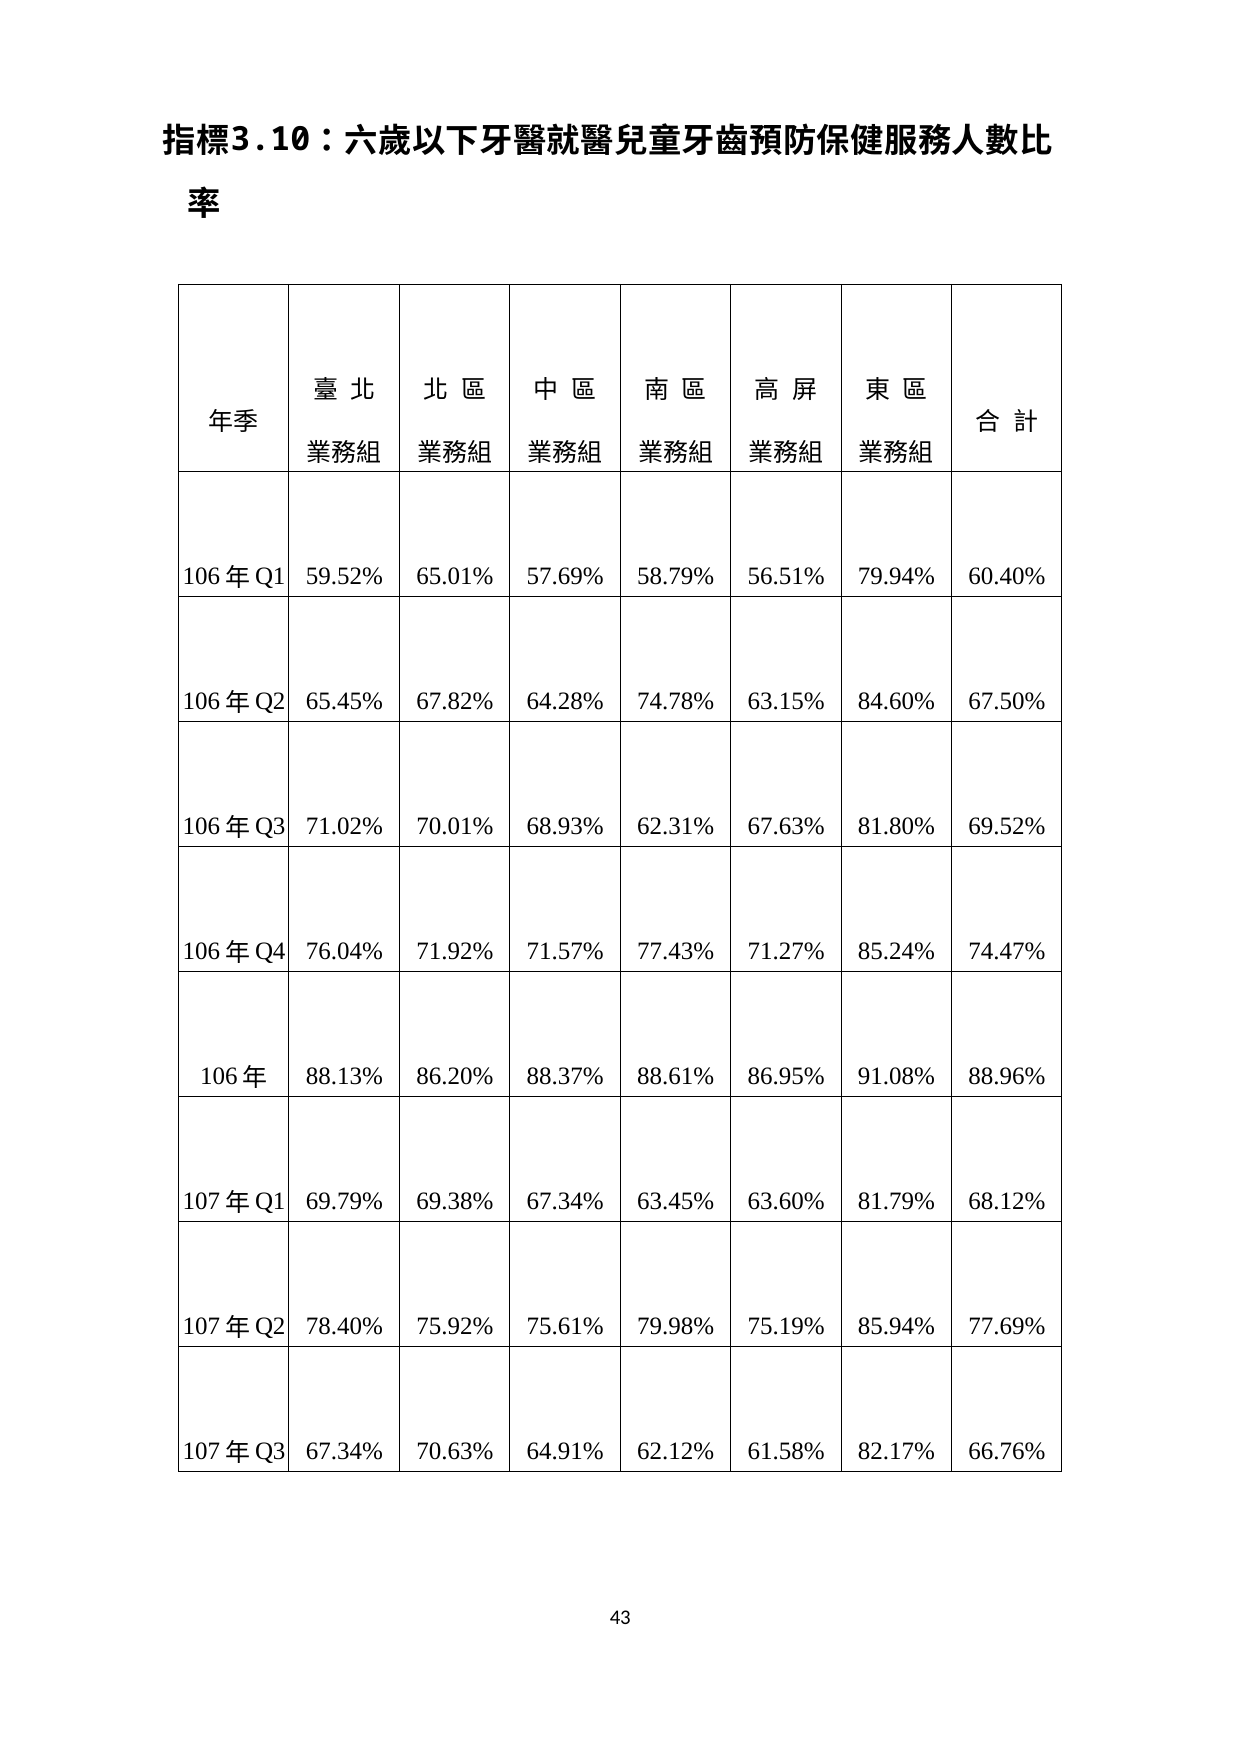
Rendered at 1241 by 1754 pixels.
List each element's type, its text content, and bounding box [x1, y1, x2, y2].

table_cell 69.79% [289, 1097, 399, 1221]
table_cell 70.63% [400, 1347, 509, 1471]
table_header 合 計 [952, 285, 1061, 471]
table_cell 77.69% [952, 1222, 1061, 1346]
table_cell 68.93% [510, 722, 620, 846]
table_cell 84.60% [842, 597, 951, 721]
table_cell 77.43% [621, 847, 730, 971]
table_cell 67.50% [952, 597, 1061, 721]
table_cell 75.92% [400, 1222, 509, 1346]
table_cell 62.31% [621, 722, 730, 846]
table_cell 85.24% [842, 847, 951, 971]
table_cell 63.60% [731, 1097, 841, 1221]
table_cell 107年Q2 [179, 1222, 288, 1346]
table_header 南 區 業務組 [621, 285, 730, 471]
subtitle 指標3.10：六歲以下牙醫就醫兒童牙齒預防保健服務人數比率 [163, 96, 1053, 221]
table_cell 60.40% [952, 472, 1061, 596]
table_header 中 區 業務組 [510, 285, 620, 471]
table_cell 69.38% [400, 1097, 509, 1221]
table_cell 79.98% [621, 1222, 730, 1346]
table_cell 76.04% [289, 847, 399, 971]
table_cell 74.78% [621, 597, 730, 721]
table_cell 82.17% [842, 1347, 951, 1471]
table_cell 86.20% [400, 972, 509, 1096]
table_cell 75.61% [510, 1222, 620, 1346]
table_cell 65.01% [400, 472, 509, 596]
table_cell 67.34% [289, 1347, 399, 1471]
table_cell 71.27% [731, 847, 841, 971]
table_cell 67.82% [400, 597, 509, 721]
table_cell 88.96% [952, 972, 1061, 1096]
table_cell 106年Q4 [179, 847, 288, 971]
table_cell 86.95% [731, 972, 841, 1096]
table_header 高 屏 業務組 [731, 285, 841, 471]
table_cell 63.45% [621, 1097, 730, 1221]
table_header 年季 [179, 285, 288, 471]
table_cell 74.47% [952, 847, 1061, 971]
table_cell 106年Q3 [179, 722, 288, 846]
table_cell 68.12% [952, 1097, 1061, 1221]
table_header 北 區 業務組 [400, 285, 509, 471]
table_cell 106年Q2 [179, 597, 288, 721]
table_header [1062, 284, 1067, 1472]
table_cell 69.52% [952, 722, 1061, 846]
table_cell 64.28% [510, 597, 620, 721]
table_cell 106年Q1 [179, 472, 288, 596]
table_cell 71.92% [400, 847, 509, 971]
table_cell 81.79% [842, 1097, 951, 1221]
table_cell 88.13% [289, 972, 399, 1096]
table_cell 66.76% [952, 1347, 1061, 1471]
table_cell 58.79% [621, 472, 730, 596]
table_cell 106年 [179, 972, 288, 1096]
table_cell 56.51% [731, 472, 841, 596]
table_cell 85.94% [842, 1222, 951, 1346]
table_header 東 區 業務組 [842, 285, 951, 471]
table_cell 107年Q1 [179, 1097, 288, 1221]
table_header 臺 北 業務組 [289, 285, 399, 471]
table_cell 63.15% [731, 597, 841, 721]
table_cell 79.94% [842, 472, 951, 596]
table_cell 71.57% [510, 847, 620, 971]
table_cell 81.80% [842, 722, 951, 846]
table_cell 71.02% [289, 722, 399, 846]
table_cell 59.52% [289, 472, 399, 596]
table_cell 88.61% [621, 972, 730, 1096]
table_cell 67.63% [731, 722, 841, 846]
table_cell 65.45% [289, 597, 399, 721]
table_cell 91.08% [842, 972, 951, 1096]
table_cell 67.34% [510, 1097, 620, 1221]
table_cell 107年Q3 [179, 1347, 288, 1471]
table_cell 57.69% [510, 472, 620, 596]
table_cell 78.40% [289, 1222, 399, 1346]
table_cell 62.12% [621, 1347, 730, 1471]
table_cell 70.01% [400, 722, 509, 846]
table_cell 64.91% [510, 1347, 620, 1471]
table_cell 61.58% [731, 1347, 841, 1471]
table_cell 88.37% [510, 972, 620, 1096]
table_cell 75.19% [731, 1222, 841, 1346]
